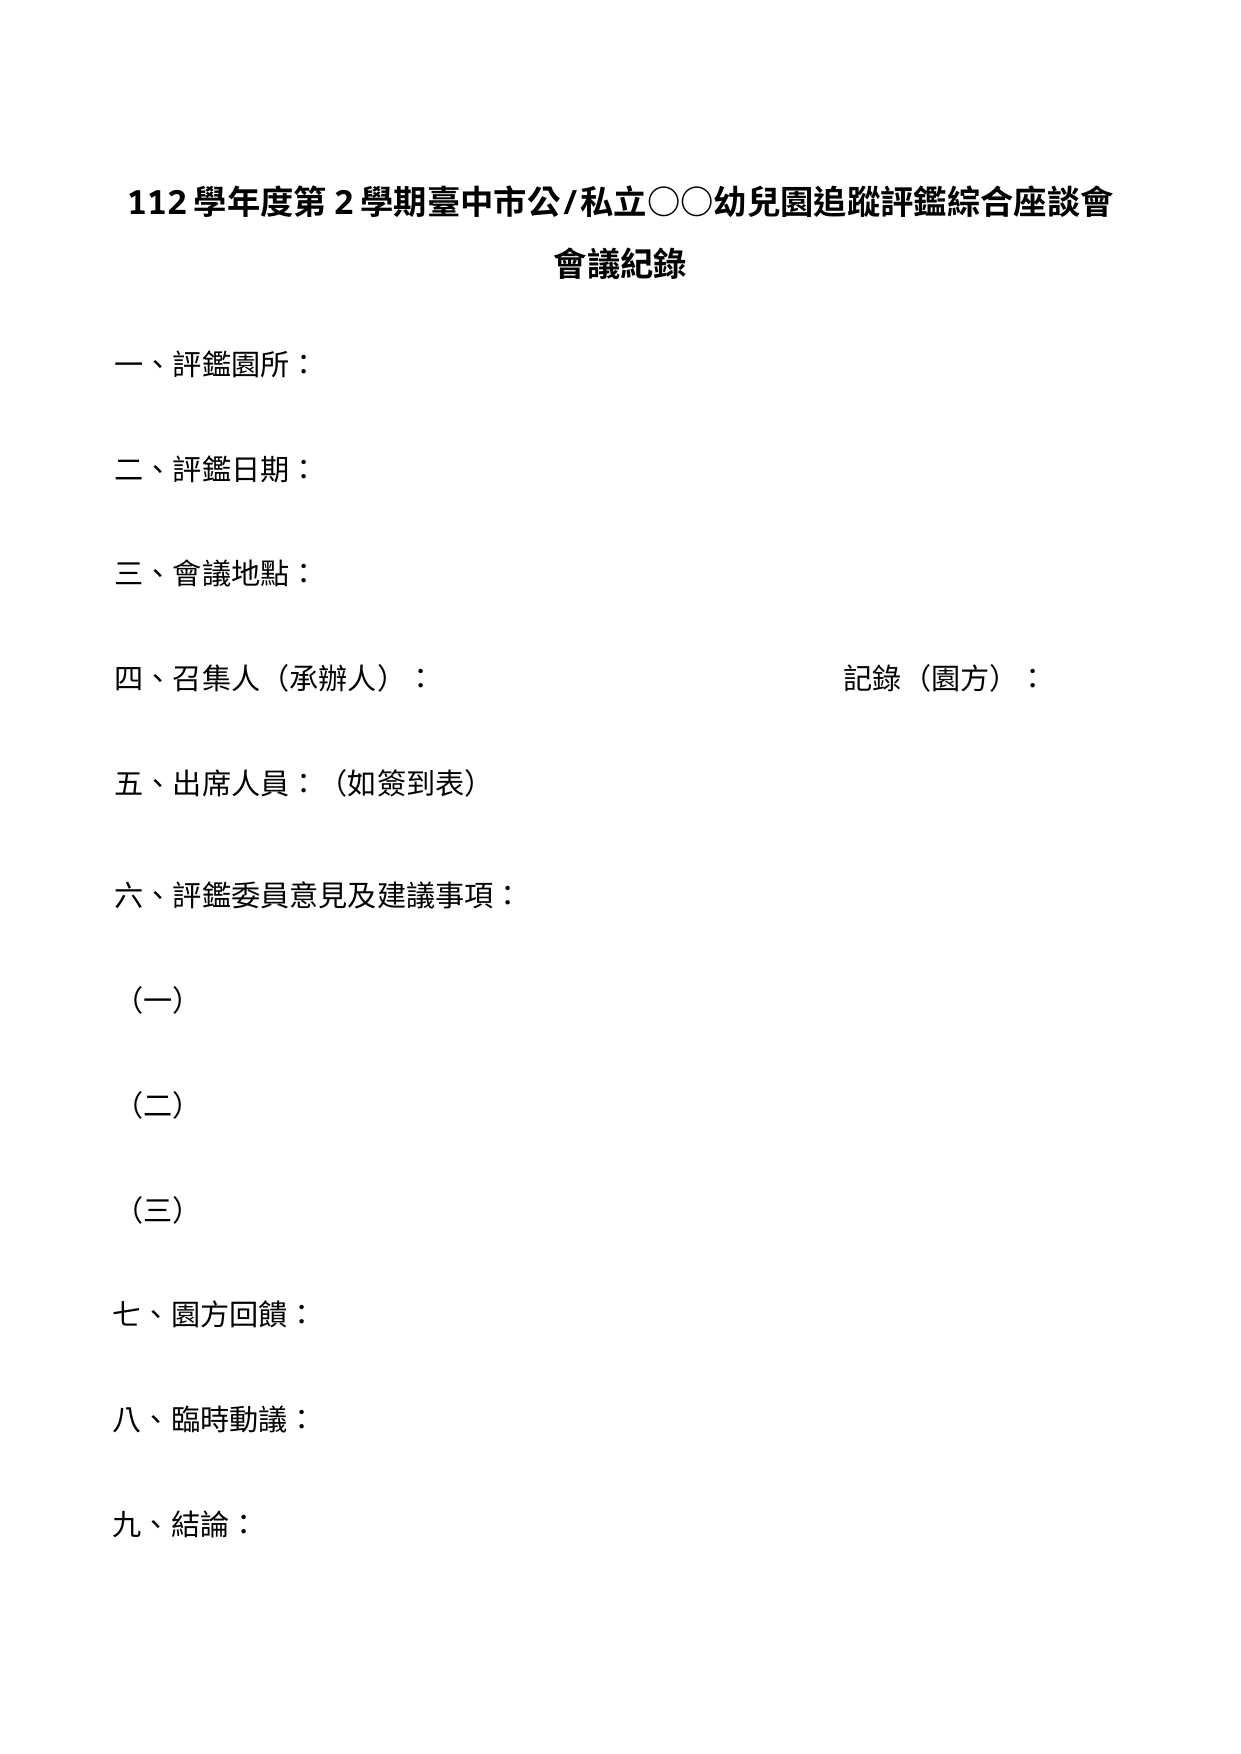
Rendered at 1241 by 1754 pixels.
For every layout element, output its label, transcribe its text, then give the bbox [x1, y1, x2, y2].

text 九、結論： [112, 1481, 1128, 1543]
text 五、出席人員：（如簽到表） [71, 740, 1128, 802]
text 三、會議地點： [71, 530, 1128, 593]
text 會議紀錄 [112, 221, 1128, 283]
text 八、臨時動議： [112, 1376, 1128, 1439]
text （三） [71, 1167, 1128, 1229]
text （一） [71, 957, 1128, 1019]
text 二、評鑑日期： [71, 426, 1128, 488]
text 七、園方回饋： [112, 1271, 1128, 1334]
text 四、召集人（承辦人）： 記錄（園方）： [71, 635, 1128, 698]
text 六、評鑑委員意見及建議事項： [71, 852, 1128, 915]
text 一、評鑑園所： [71, 321, 1128, 383]
text 112學年度第2學期臺中市公/私立○○幼兒園追蹤評鑑綜合座談會 [112, 158, 1128, 221]
text （二） [71, 1062, 1128, 1124]
